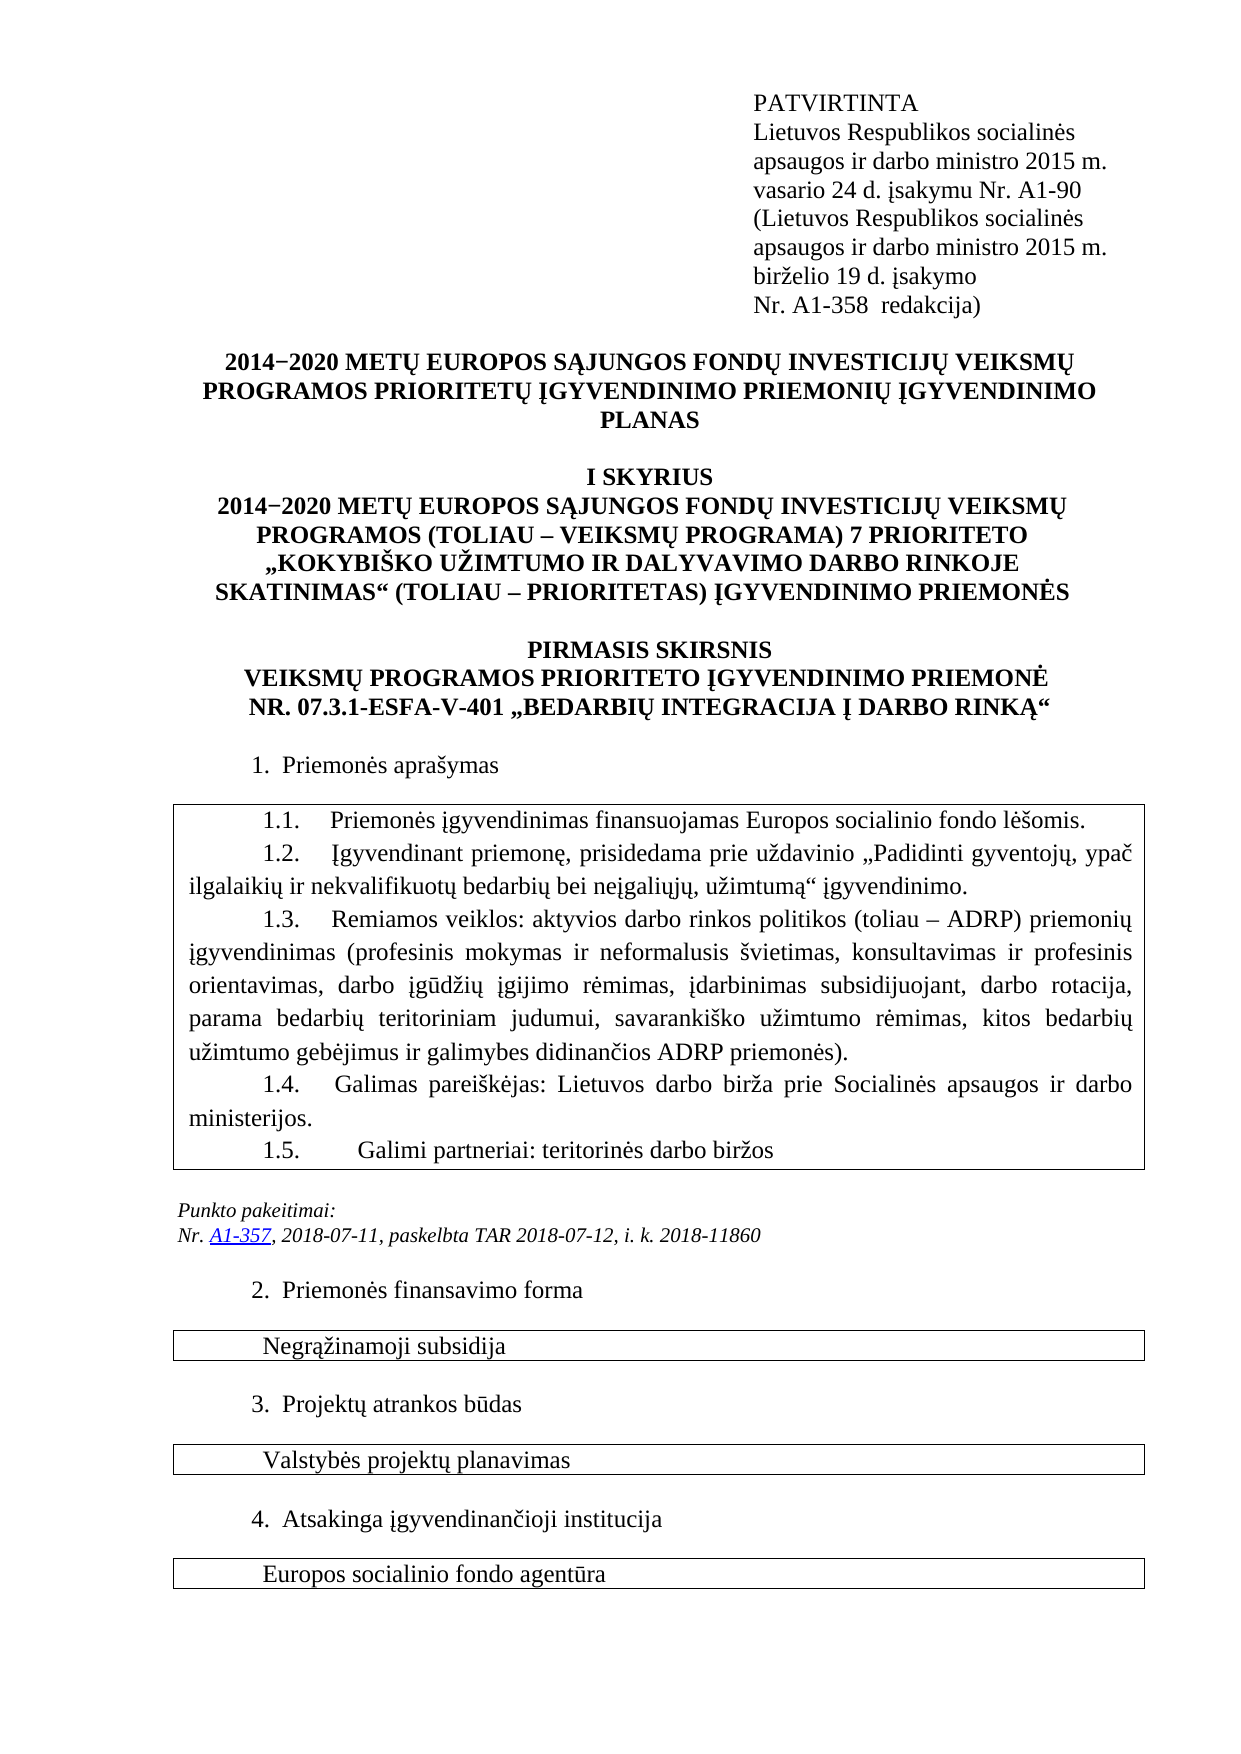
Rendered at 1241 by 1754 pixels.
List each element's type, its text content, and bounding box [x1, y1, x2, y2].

text Lietuvos Respublikos socialinės [177, 117, 1122, 146]
text birželio 19 d. įsakymo [177, 261, 1122, 290]
table_cell 1.3. Remiamos veiklos: aktyvios darbo rinkos politikos (toliau – ADRP) priemonių įgyvendinimas (profesinis mokymas ir neformalusis švietimas, konsultavimas ir profesinis orientavimas, darbo įgūdžių įgijimo rėmimas, įdarbinimas subsidijuojant, darbo rotacija, parama bedarbių teritoriniam judumui, savarankiško užimtumo rėmimas, kitos bedarbių užimtumo gebėjimus ir galimybes didinančios ADRP priemonės). 1.4. Galimas pareiškėjas: Lietuvos darbo birža prie Socialinės apsaugos ir darbo ministerijos. 1.5. Galimi partneriai: teritorinės darbo biržos [174, 905, 1144, 1169]
text I SKYRIUS [177, 462, 1122, 491]
text 3. Projektų atrankos būdas [251, 1389, 1122, 1418]
text NR. 07.3.1-ESFA-V-401 „BEDARBIŲ INTEGRACIJA Į DARBO RINKĄ“ [177, 692, 1122, 721]
table_header 1.1. Priemonės įgyvendinimas finansuojamas Europos socialinio fondo lėšomis. [174, 805, 1144, 838]
text Nr. A1-357, 2018-07-11, paskelbta TAR 2018-07-12, i. k. 2018-11860 [177, 1222, 1122, 1247]
text 2014−2020 METŲ EUROPOS SĄJUNGOS FONDŲ INVESTICIJŲ VEIKSMŲ PROGRAMOS (TOLIAU – VEIKSMŲ PROGRAMA) 7 PRIORITETO „KOKYBIŠKO UŽIMTUMO IR DALYVAVIMO DARBO RINKOJE SKATINIMAS“ (TOLIAU – PRIORITETAS) ĮGYVENDINIMO PRIEMONĖS [177, 491, 1107, 606]
text 2. Priemonės finansavimo forma [251, 1275, 1122, 1304]
text (Lietuvos Respublikos socialinės [177, 203, 1122, 232]
table_header Europos socialinio fondo agentūra [174, 1559, 1144, 1588]
table_header Valstybės projektų planavimas [174, 1445, 1144, 1474]
text 2014−2020 METŲ EUROPOS SĄJUNGOS FONDŲ INVESTICIJŲ VEIKSMŲ PROGRAMOS PRIORITETŲ ĮGYVENDINIMO PRIEMONIŲ ĮGYVENDINIMO PLANAS [177, 347, 1122, 433]
table_header Negrąžinamoji subsidija [174, 1331, 1144, 1360]
text PATVIRTINTA [177, 88, 1122, 117]
text 4. Atsakinga įgyvendinančioji institucija [251, 1504, 1122, 1532]
text Punkto pakeitimai: [177, 1198, 1122, 1222]
table_cell 1.2. Įgyvendinant priemonę, prisidedama prie uždavinio „Padidinti gyventojų, ypač ilgalaikių ir nekvalifikuotų bedarbių bei neįgaliųjų, užimtumą“ įgyvendinimo. [174, 839, 1144, 904]
text Nr. A1-358 redakcija) [177, 290, 1122, 318]
text apsaugos ir darbo ministro 2015 m. [177, 146, 1122, 175]
text vasario 24 d. įsakymu Nr. A1-90 [177, 175, 1122, 203]
text apsaugos ir darbo ministro 2015 m. [177, 232, 1122, 261]
text 1. Priemonės aprašymas [251, 750, 1122, 778]
text PIRMASIS SKIRSNIS [177, 635, 1122, 663]
text VEIKSMŲ PROGRAMOS PRIORITETO ĮGYVENDINIMO PRIEMONĖ [177, 663, 1122, 692]
